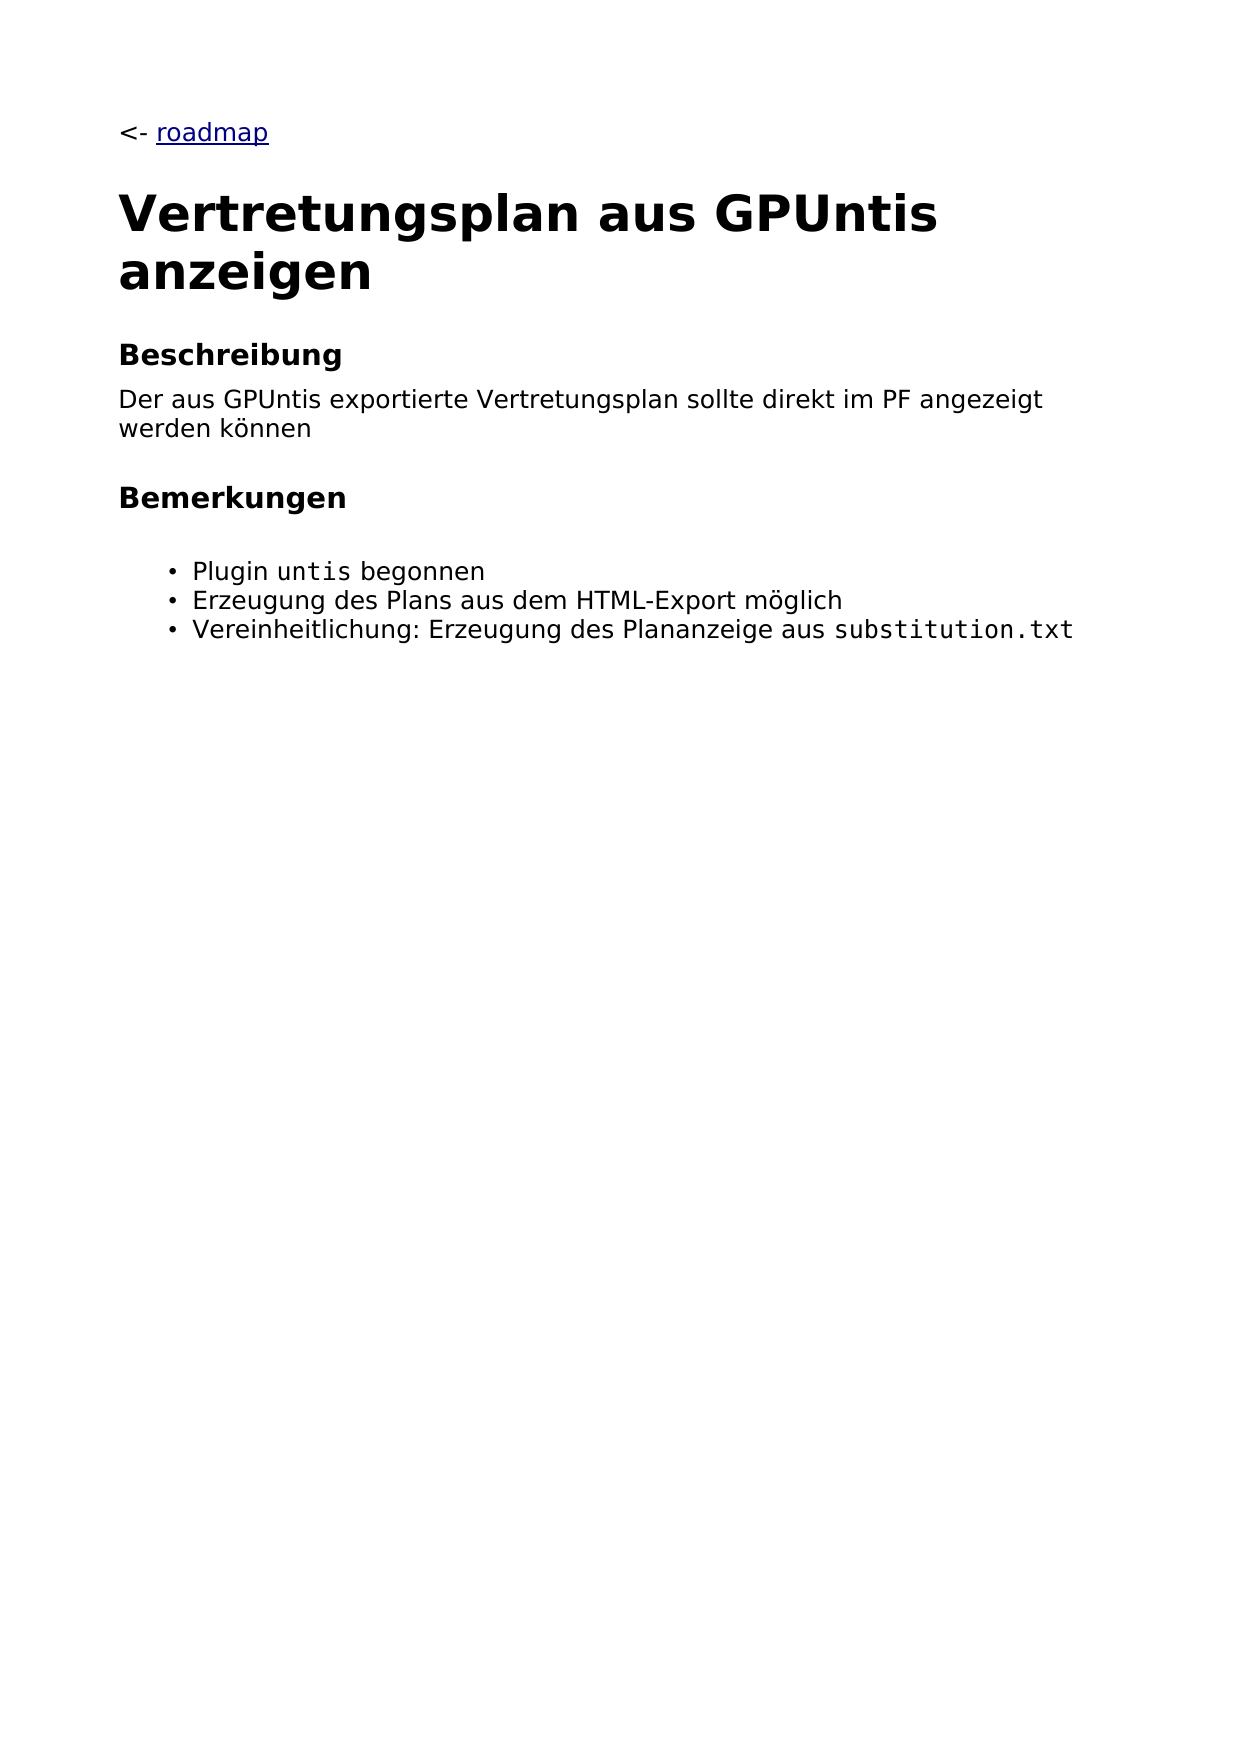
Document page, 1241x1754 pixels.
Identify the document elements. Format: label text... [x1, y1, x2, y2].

text <- roadmap [118, 118, 1122, 147]
list Plugin untis begonnen [177, 557, 1122, 586]
list Vereinheitlichung: Erzeugung des Plananzeige aus substitution.txt [177, 615, 1122, 644]
subtitle Bemerkungen [118, 481, 1122, 515]
text Der aus GPUntis exportierte Vertretungsplan sollte direkt im PF angezeigt werden können [118, 385, 1122, 443]
list Erzeugung des Plans aus dem HTML-Export möglich [177, 586, 1122, 615]
subtitle Beschreibung [118, 339, 1122, 373]
subtitle Vertretungsplan aus GPUntis anzeigen [118, 185, 1122, 301]
